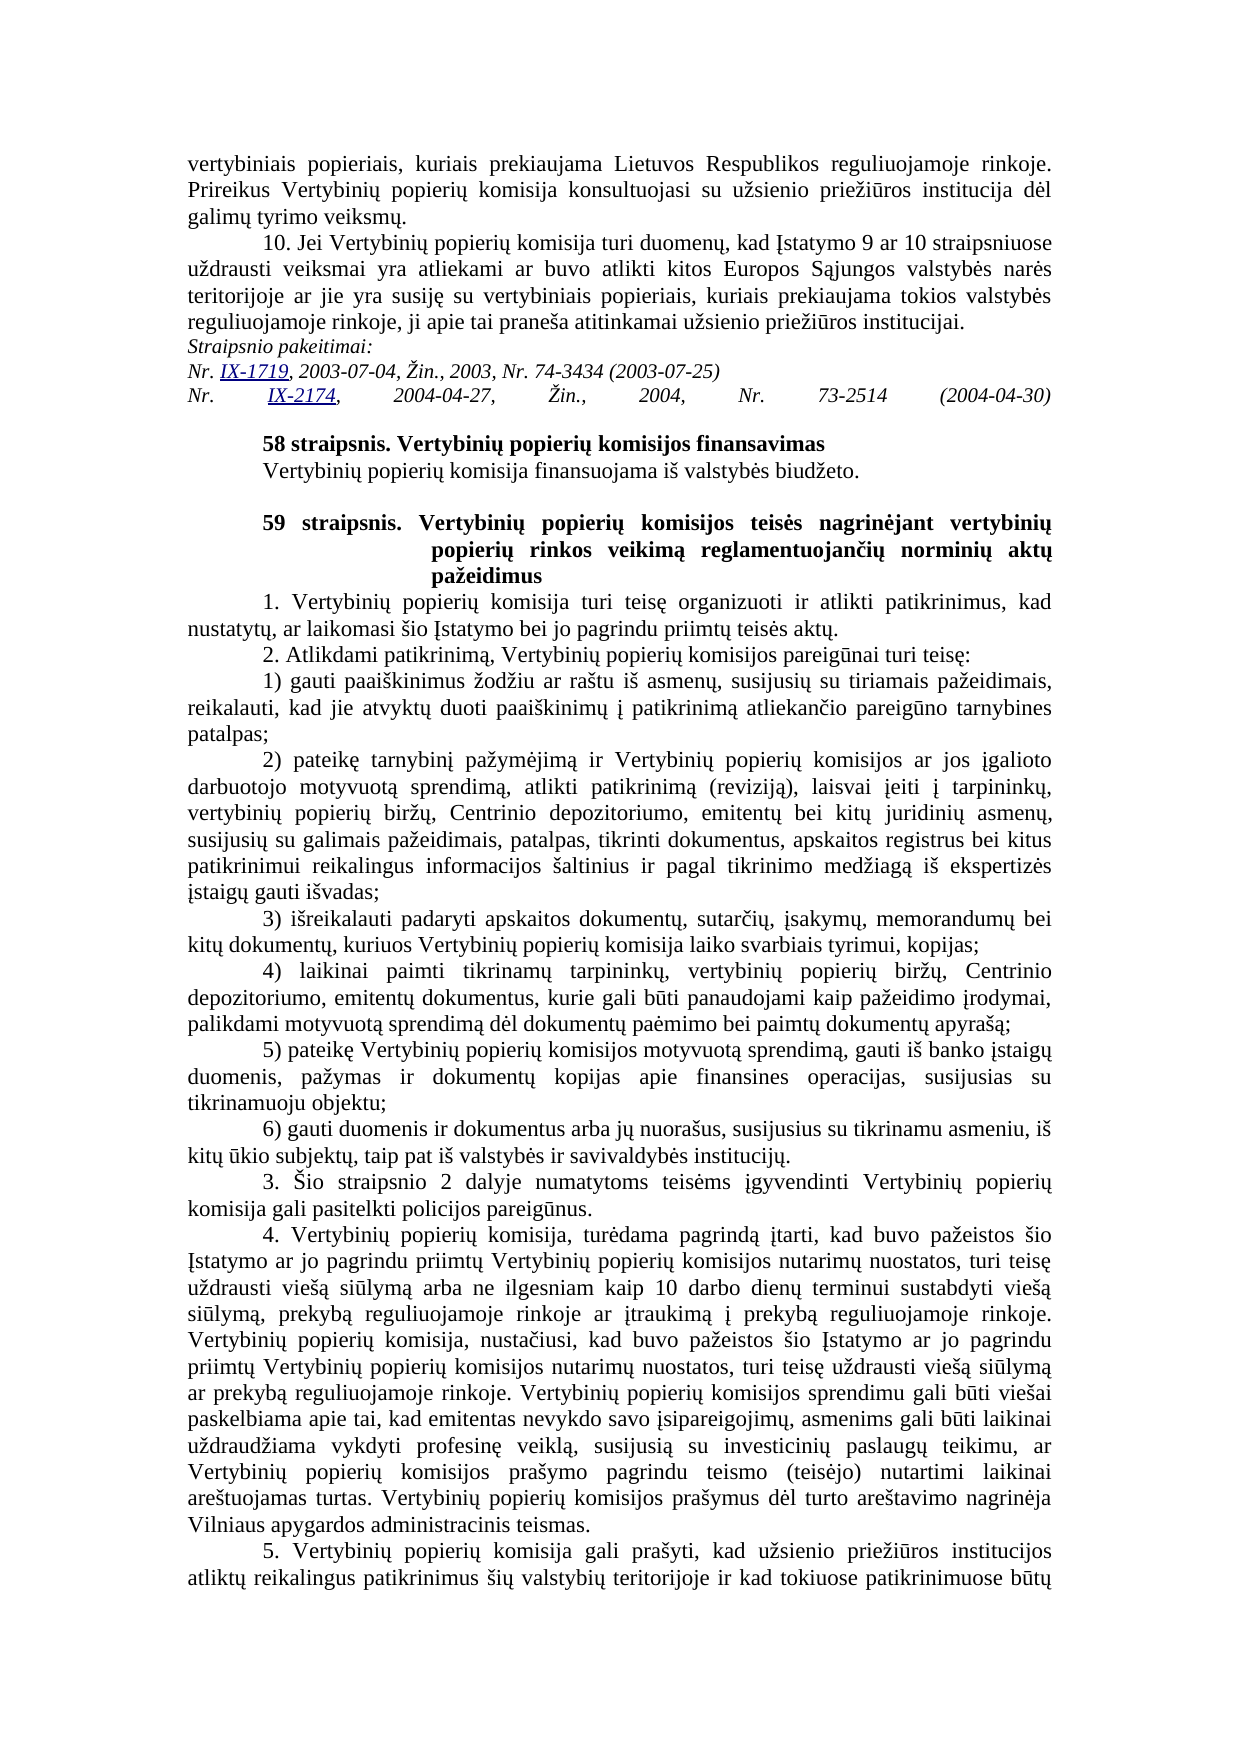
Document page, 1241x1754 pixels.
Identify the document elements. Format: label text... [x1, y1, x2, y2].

text 1. Vertybinių popierių komisija turi teisę organizuoti ir atlikti patikrinimus, kad nustatytų, ar laikomasi šio Įstatymo bei jo pagrindu priimtų teisės aktų. [187, 588, 1053, 641]
text Vertybinių popierių komisija finansuojama iš valstybės biudžeto. [187, 457, 1053, 483]
text 58 straipsnis. Vertybinių popierių komisijos finansavimas [187, 430, 1053, 457]
text 2) pateikę tarnybinį pažymėjimą ir Vertybinių popierių komisijos ar jos įgalioto darbuotojo motyvuotą sprendimą, atlikti patikrinimą (reviziją), laisvai įeiti į tarpininkų, vertybinių popierių biržų, Centrinio depozitoriumo, emitentų bei kitų juridinių asmenų, susijusių su galimais pažeidimais, patalpas, tikrinti dokumentus, apskaitos registrus bei kitus patikrinimui reikalingus informacijos šaltinius ir pagal tikrinimo medžiagą iš ekspertizės įstaigų gauti išvadas; [187, 747, 1053, 905]
text 5) pateikę Vertybinių popierių komisijos motyvuotą sprendimą, gauti iš banko įstaigų duomenis, pažymas ir dokumentų kopijas apie finansines operacijas, susijusias su tikrinamuoju objektu; [187, 1036, 1053, 1116]
text 3) išreikalauti padaryti apskaitos dokumentų, sutarčių, įsakymų, memorandumų bei kitų dokumentų, kuriuos Vertybinių popierių komisija laiko svarbiais tyrimui, kopijas; [187, 905, 1053, 957]
text 59 straipsnis. Vertybinių popierių komisijos teisės nagrinėjant vertybinių popierių rinkos veikimą reglamentuojančių norminių aktų pažeidimus [262, 509, 1053, 588]
text Nr. IX-1719, 2003-07-04, Žin., 2003, Nr. 74-3434 (2003-07-25) [187, 358, 1053, 383]
text vertybiniais popieriais, kuriais prekiaujama Lietuvos Respublikos reguliuojamoje rinkoje. Prireikus Vertybinių popierių komisija konsultuojasi su užsienio priežiūros institucija dėl galimų tyrimo veiksmų. [187, 150, 1053, 229]
text 3. Šio straipsnio 2 dalyje numatytoms teisėms įgyvendinti Vertybinių popierių komisija gali pasitelkti policijos pareigūnus. [187, 1168, 1053, 1221]
text 2. Atlikdami patikrinimą, Vertybinių popierių komisijos pareigūnai turi teisę: [187, 641, 1053, 667]
text 4) laikinai paimti tikrinamų tarpininkų, vertybinių popierių biržų, Centrinio depozitoriumo, emitentų dokumentus, kurie gali būti panaudojami kaip pažeidimo įrodymai, palikdami motyvuotą sprendimą dėl dokumentų paėmimo bei paimtų dokumentų apyrašą; [187, 957, 1053, 1036]
text 4. Vertybinių popierių komisija, turėdama pagrindą įtarti, kad buvo pažeistos šio Įstatymo ar jo pagrindu priimtų Vertybinių popierių komisijos nutarimų nuostatos, turi teisę uždrausti viešą siūlymą arba ne ilgesniam kaip 10 darbo dienų terminui sustabdyti viešą siūlymą, prekybą reguliuojamoje rinkoje ar įtraukimą į prekybą reguliuojamoje rinkoje. Vertybinių popierių komisija, nustačiusi, kad buvo pažeistos šio Įstatymo ar jo pagrindu priimtų Vertybinių popierių komisijos nutarimų nuostatos, turi teisę uždrausti viešą siūlymą ar prekybą reguliuojamoje rinkoje. Vertybinių popierių komisijos sprendimu gali būti viešai paskelbiama apie tai, kad emitentas nevykdo savo įsipareigojimų, asmenims gali būti laikinai uždraudžiama vykdyti profesinę veiklą, susijusią su investicinių paslaugų teikimu, ar Vertybinių popierių komisijos prašymo pagrindu teismo (teisėjo) nutartimi laikinai areštuojamas turtas. Vertybinių popierių komisijos prašymus dėl turto areštavimo nagrinėja Vilniaus apygardos administracinis teismas. [187, 1221, 1053, 1537]
text 10. Jei Vertybinių popierių komisija turi duomenų, kad Įstatymo 9 ar 10 straipsniuose uždrausti veiksmai yra atliekami ar buvo atlikti kitos Europos Sąjungos valstybės narės teritorijoje ar jie yra susiję su vertybiniais popieriais, kuriais prekiaujama tokios valstybės reguliuojamoje rinkoje, ji apie tai praneša atitinkamai užsienio priežiūros institucijai. [187, 229, 1053, 334]
text 6) gauti duomenis ir dokumentus arba jų nuorašus, susijusius su tikrinamu asmeniu, iš kitų ūkio subjektų, taip pat iš valstybės ir savivaldybės institucijų. [187, 1116, 1053, 1168]
text Straipsnio pakeitimai: [187, 334, 1053, 358]
text 1) gauti paaiškinimus žodžiu ar raštu iš asmenų, susijusių su tiriamais pažeidimais, reikalauti, kad jie atvyktų duoti paaiškinimų į patikrinimą atliekančio pareigūno tarnybines patalpas; [187, 667, 1053, 747]
text Nr. IX-2174, 2004-04-27, Žin., 2004, Nr. 73-2514 (2004-04-30) [187, 383, 1053, 430]
text 5. Vertybinių popierių komisija gali prašyti, kad užsienio priežiūros institucijos atliktų reikalingus patikrinimus šių valstybių teritorijoje ir kad tokiuose patikrinimuose būtų [187, 1537, 1053, 1590]
